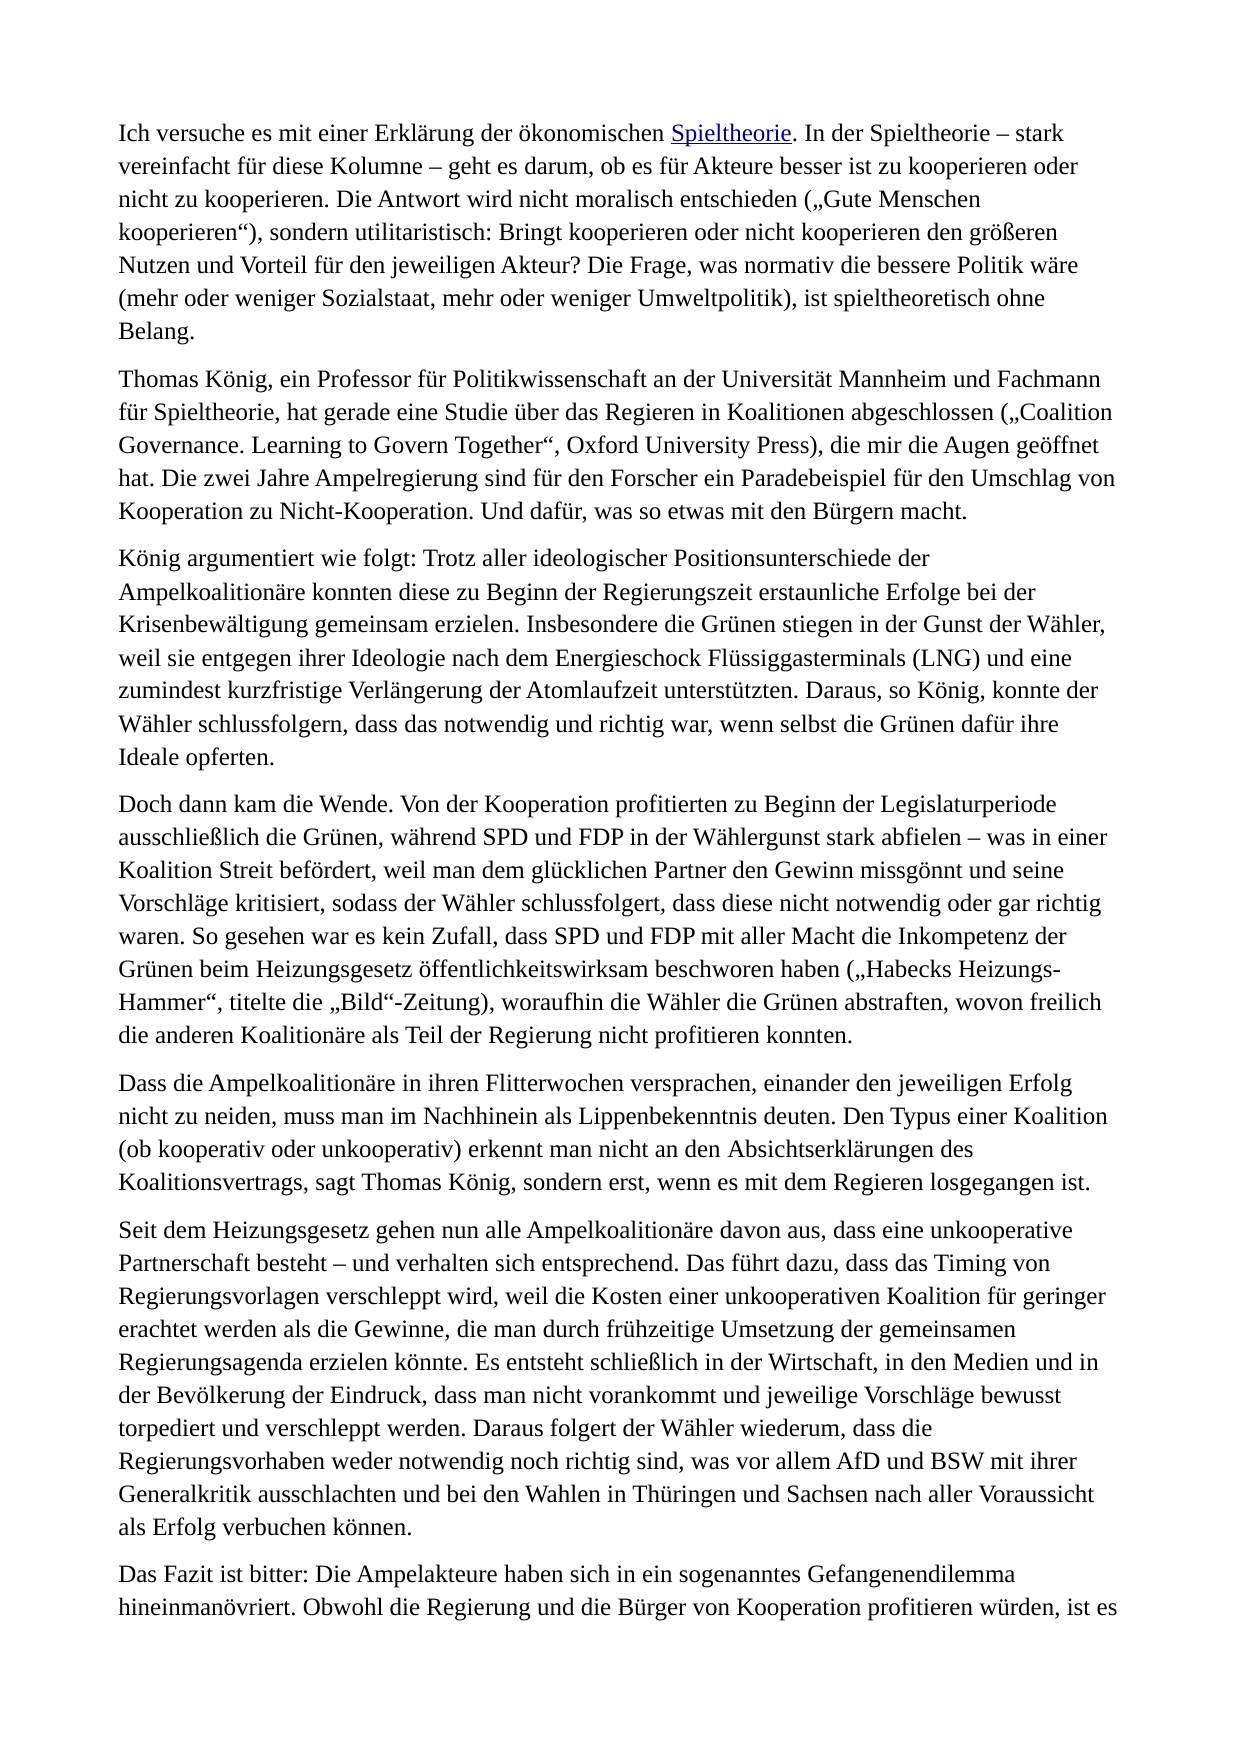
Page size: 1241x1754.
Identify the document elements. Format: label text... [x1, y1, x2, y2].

text Seit dem Heizungsgesetz gehen nun alle Ampelkoalitionäre davon aus, dass eine unkooperative Partnerschaft besteht – und verhalten sich entsprechend. Das führt dazu, dass das Timing von Regierungsvorlagen verschleppt wird, weil die Kosten einer unkooperativen Koalition für geringer erachtet werden als die Gewinne, die man durch frühzeitige Umsetzung der gemeinsamen Regierungsagenda erzielen könnte. Es entsteht schließlich in der Wirtschaft, in den Medien und in der Bevölkerung der Eindruck, dass man nicht vorankommt und jeweilige Vorschläge bewusst torpediert und verschleppt werden. Daraus folgert der Wähler wiederum, dass die Regierungsvorhaben weder notwendig noch richtig sind, was vor allem AfD und BSW mit ihrer Generalkritik ausschlachten und bei den Wahlen in Thüringen und Sachsen nach aller Voraussicht als Erfolg verbuchen können. [118, 1215, 1122, 1541]
text König argumentiert wie folgt: Trotz aller ideologischer Positionsunterschiede der Ampelkoalitionäre konnten diese zu Beginn der Regierungszeit erstaunliche Erfolge bei der Krisenbewältigung gemeinsam erzielen. Insbesondere die Grünen stiegen in der Gunst der Wähler, weil sie entgegen ihrer Ideologie nach dem Energieschock Flüssiggasterminals (LNG) und eine zumindest kurzfristige Verlängerung der Atomlaufzeit unterstützten. Daraus, so König, konnte der Wähler schlussfolgern, dass das notwendig und richtig war, wenn selbst die Grünen dafür ihre Ideale opferten. [118, 543, 1122, 770]
text Ich versuche es mit einer Erklärung der ökonomischen Spieltheorie. In der Spieltheorie – stark vereinfacht für diese Kolumne – geht es darum, ob es für Akteure besser ist zu kooperieren oder nicht zu kooperieren. Die Antwort wird nicht moralisch entschieden („Gute Menschen kooperieren“), sondern utilitaristisch: Bringt kooperieren oder nicht kooperieren den größeren Nutzen und Vorteil für den jeweiligen Akteur? Die Frage, was normativ die bessere Politik wäre (mehr oder weniger Sozialstaat, mehr oder weniger Umweltpolitik), ist spieltheoretisch ohne Belang. [118, 118, 1122, 345]
text Doch dann kam die Wende. Von der Kooperation profitierten zu Beginn der Legislaturperiode ausschließlich die Grünen, während SPD und FDP in der Wählergunst stark abfielen – was in einer Koalition Streit befördert, weil man dem glücklichen Partner den Gewinn missgönnt und seine Vorschläge kritisiert, sodass der Wähler schlussfolgert, dass diese nicht notwendig oder gar richtig waren. So gesehen war es kein Zufall, dass SPD und FDP mit aller Macht die Inkompetenz der Grünen beim Heizungsgesetz öffentlichkeitswirksam beschworen haben („Habecks Heizungs-Hammer“, titelte die „Bild“-Zeitung), woraufhin die Wähler die Grünen abstraften, wovon freilich die anderen Koalitionäre als Teil der Regierung nicht profitieren konnten. [118, 789, 1122, 1049]
text Thomas König, ein Professor für Politikwissenschaft an der Universität Mannheim und Fachmann für Spieltheorie, hat gerade eine Studie über das Regieren in Koalitionen abgeschlossen („Coalition Governance. Learning to Govern Together“, Oxford University Press), die mir die Augen geöffnet hat. Die zwei Jahre Ampelregierung sind für den Forscher ein Paradebeispiel für den Umschlag von Kooperation zu Nicht-Kooperation. Und dafür, was so etwas mit den Bürgern macht. [118, 364, 1122, 525]
text Dass die Ampelkoalitionäre in ihren Flitterwochen versprachen, einander den jeweiligen Erfolg nicht zu neiden, muss man im Nachhinein als Lippenbekenntnis deuten. Den Typus einer Koalition (ob kooperativ oder unkooperativ) erkennt man nicht an den ­Absichtserklärungen des Koalitionsvertrags, sagt Thomas König, sondern erst, wenn es mit dem Regieren losgegangen ist. [118, 1068, 1122, 1196]
text Das Fazit ist bitter: Die Ampelakteure haben sich in ein sogenanntes Gefangenendilemma hineinmanövriert. Obwohl die Regie­rung und die Bürger von ­Kooperation profitieren würden, ist es [118, 1559, 1122, 1621]
